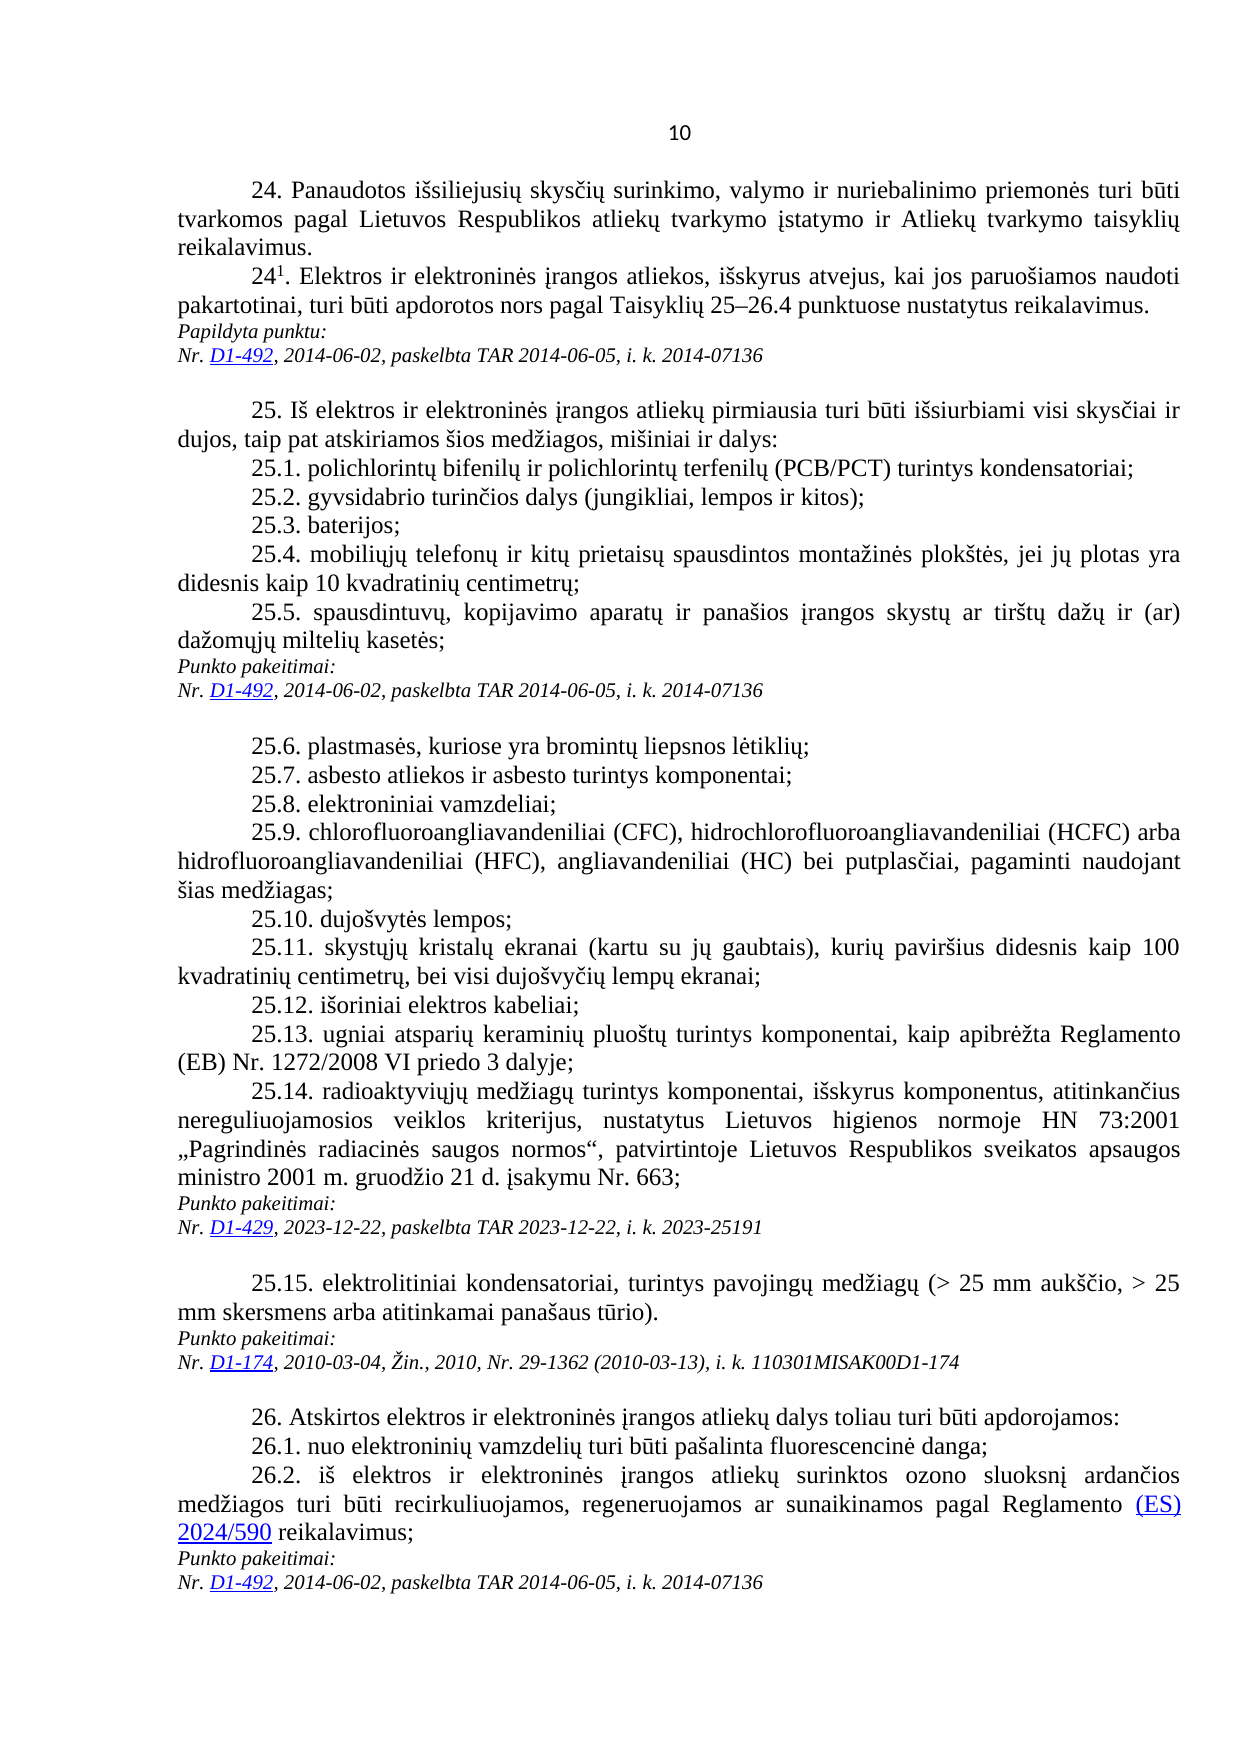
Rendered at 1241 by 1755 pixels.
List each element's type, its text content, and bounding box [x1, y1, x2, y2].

text 26.2. iš elektros ir elektroninės įrangos atliekų surinktos ozono sluoksnį ardančios medžiagos turi būti recirkuliuojamos, regeneruojamos ar sunaikinamos pagal Reglamento (ES) 2024/590 reikalavimus; [177, 1460, 1181, 1546]
text Nr. D1-174, 2010-03-04, Žin., 2010, Nr. 29-1362 (2010-03-13), i. k. 110301MISAK00D1-174 [177, 1349, 1181, 1374]
text 25.1. polichlorintų bifenilų ir polichlorintų terfenilų (PCB/PCT) turintys kondensatoriai; [177, 453, 1181, 482]
text Nr. D1-492, 2014-06-02, paskelbta TAR 2014-06-05, i. k. 2014-07136 [177, 678, 1181, 702]
text 25.14. radioaktyviųjų medžiagų turintys komponentai, išskyrus komponentus, atitinkančius nereguliuojamosios veiklos kriterijus, nustatytus Lietuvos higienos normoje HN 73:2001 „Pagrindinės radiacinės saugos normos“, patvirtintoje Lietuvos Respublikos sveikatos apsaugos ministro 2001 m. gruodžio 21 d. įsakymu Nr. 663; [177, 1076, 1181, 1191]
text 25.5. spausdintuvų, kopijavimo aparatų ir panašios įrangos skystų ar tirštų dažų ir (ar) dažomųjų miltelių kasetės; [177, 597, 1181, 654]
text Nr. D1-429, 2023-12-22, paskelbta TAR 2023-12-22, i. k. 2023-25191 [177, 1215, 1181, 1239]
text Nr. D1-492, 2014-06-02, paskelbta TAR 2014-06-05, i. k. 2014-07136 [177, 1570, 1181, 1594]
text 25.10. dujošvytės lempos; [177, 904, 1181, 932]
text 25.4. mobiliųjų telefonų ir kitų prietaisų spausdintos montažinės plokštės, jei jų plotas yra didesnis kaip 10 kvadratinių centimetrų; [177, 539, 1181, 597]
text 26. Atskirtos elektros ir elektroninės įrangos atliekų dalys toliau turi būti apdorojamos: [177, 1402, 1181, 1431]
text 25.13. ugniai atsparių keraminių pluoštų turintys komponentai, kaip apibrėžta Reglamento (EB) Nr. 1272/2008 VI priedo 3 dalyje; [177, 1019, 1181, 1076]
text Punkto pakeitimai: [177, 1191, 1181, 1215]
text 241. Elektros ir elektroninės įrangos atliekos, išskyrus atvejus, kai jos paruošiamos naudoti pakartotinai, turi būti apdorotos nors pagal Taisyklių 25–26.4 punktuose nustatytus reikalavimus. [177, 261, 1181, 319]
text 26.1. nuo elektroninių vamzdelių turi būti pašalinta fluorescencinė danga; [177, 1431, 1181, 1460]
text Punkto pakeitimai: [177, 654, 1181, 678]
text 25.8. elektroniniai vamzdeliai; [177, 789, 1181, 817]
text Punkto pakeitimai: [177, 1326, 1181, 1349]
text 25.7. asbesto atliekos ir asbesto turintys komponentai; [177, 760, 1181, 789]
text 25.2. gyvsidabrio turinčios dalys (jungikliai, lempos ir kitos); [177, 482, 1181, 511]
text 25.11. skystųjų kristalų ekranai (kartu su jų gaubtais), kurių paviršius didesnis kaip 100 kvadratinių centimetrų, bei visi dujošvyčių lempų ekranai; [177, 932, 1181, 990]
text Papildyta punktu: [177, 319, 1181, 343]
text 25.6. plastmasės, kuriose yra bromintų liepsnos lėtiklių; [177, 731, 1181, 760]
text 24. Panaudotos išsiliejusių skysčių surinkimo, valymo ir nuriebalinimo priemonės turi būti tvarkomos pagal Lietuvos Respublikos atliekų tvarkymo įstatymo ir Atliekų tvarkymo taisyklių reikalavimus. [177, 175, 1181, 261]
text Punkto pakeitimai: [177, 1546, 1181, 1570]
text 25.3. baterijos; [177, 511, 1181, 539]
text Nr. D1-492, 2014-06-02, paskelbta TAR 2014-06-05, i. k. 2014-07136 [177, 343, 1181, 367]
text 25.15. elektrolitiniai kondensatoriai, turintys pavojingų medžiagų (> 25 mm aukščio, > 25 mm skersmens arba atitinkamai panašaus tūrio). [177, 1268, 1181, 1326]
text 25.12. išoriniai elektros kabeliai; [177, 990, 1181, 1019]
text 25.9. chlorofluoroangliavandeniliai (CFC), hidrochlorofluoroangliavandeniliai (HCFC) arba hidrofluoroangliavandeniliai (HFC), angliavandeniliai (HC) bei putplasčiai, pagaminti naudojant šias medžiagas; [177, 817, 1181, 904]
text 25. Iš elektros ir elektroninės įrangos atliekų pirmiausia turi būti išsiurbiami visi skysčiai ir dujos, taip pat atskiriamos šios medžiagos, mišiniai ir dalys: [177, 396, 1181, 453]
